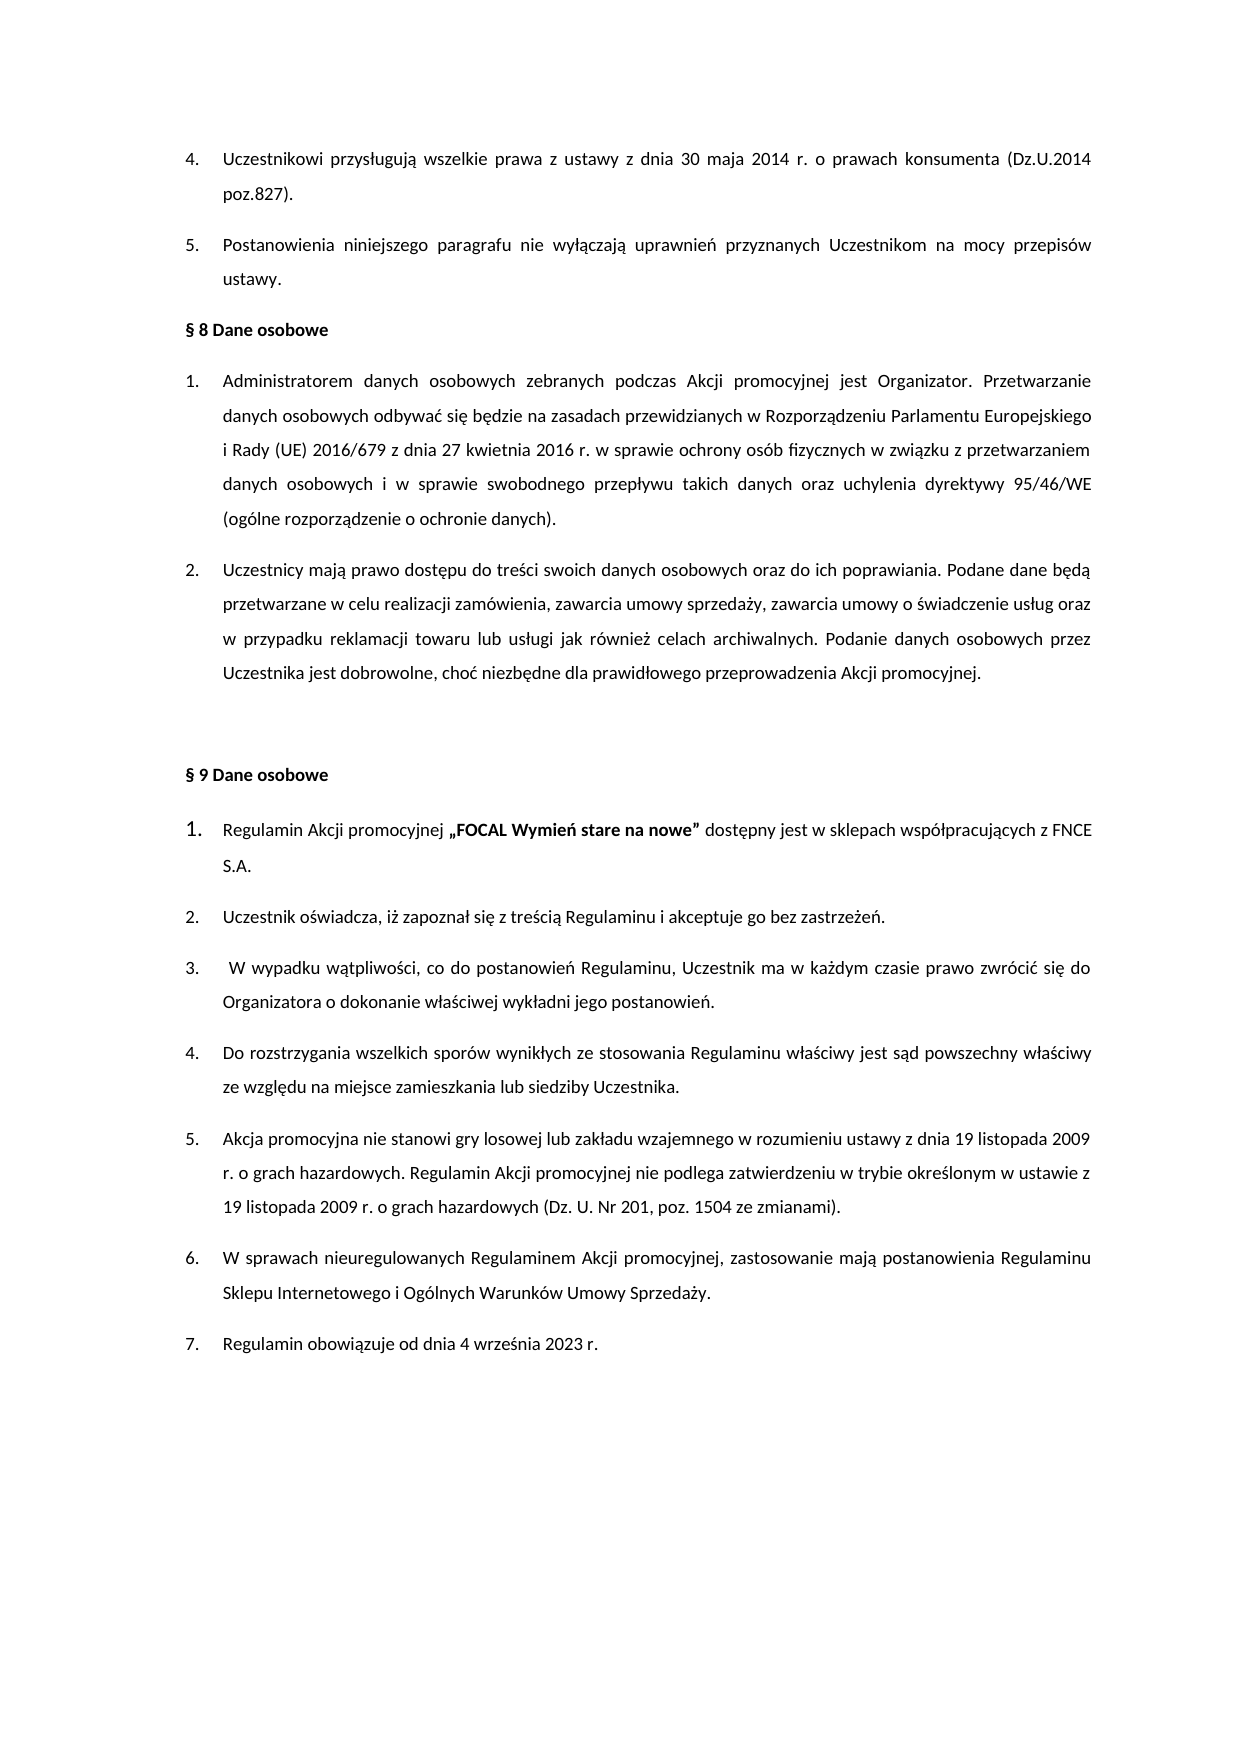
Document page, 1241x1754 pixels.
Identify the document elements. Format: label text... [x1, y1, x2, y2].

list Regulamin Akcji promocyjnej „FOCAL Wymień stare na nowe” dostępny jest w sklepach współpracujących z FNCE S.A. [185, 814, 1093, 877]
list Postanowienia niniejszego paragrafu nie wyłączają uprawnień przyznanych Uczestnikom na mocy przepisów ustawy. [185, 233, 1093, 290]
text § 9 Dane osobowe [185, 763, 1093, 786]
list W sprawach nieuregulowanych Regulaminem Akcji promocyjnej, zastosowanie mają postanowienia Regulaminu Sklepu Internetowego i Ogólnych Warunków Umowy Sprzedaży. [185, 1246, 1093, 1304]
text § 8 Dane osobowe [185, 318, 1093, 341]
list Do rozstrzygania wszelkich sporów wynikłych ze stosowania Regulaminu właściwy jest sąd powszechny właściwy ze względu na miejsce zamieszkania lub siedziby Uczestnika. [185, 1041, 1093, 1098]
list Uczestnicy mają prawo dostępu do treści swoich danych osobowych oraz do ich poprawiania. Podane dane będą przetwarzane w celu realizacji zamówienia, zawarcia umowy sprzedaży, zawarcia umowy o świadczenie usług oraz w przypadku reklamacji towaru lub usługi jak również celach archiwalnych. Podanie danych osobowych przez Uczestnika jest dobrowolne, choć niezbędne dla prawidłowego przeprowadzenia Akcji promocyjnej. [185, 558, 1093, 684]
list Uczestnikowi przysługują wszelkie prawa z ustawy z dnia 30 maja 2014 r. o prawach konsumenta (Dz.U.2014 poz.827). [185, 148, 1093, 205]
list W wypadku wątpliwości, co do postanowień Regulaminu, Uczestnik ma w każdym czasie prawo zwrócić się do Organizatora o dokonanie właściwej wykładni jego postanowień. [185, 956, 1093, 1013]
list Uczestnik oświadcza, iż zapoznał się z treścią Regulaminu i akceptuje go bez zastrzeżeń. [185, 905, 1093, 928]
list Regulamin obowiązuje od dnia 4 września 2023 r. [185, 1332, 1093, 1355]
list Akcja promocyjna nie stanowi gry losowej lub zakładu wzajemnego w rozumieniu ustawy z dnia 19 listopada 2009 r. o grach hazardowych. Regulamin Akcji promocyjnej nie podlega zatwierdzeniu w trybie określonym w ustawie z 19 listopada 2009 r. o grach hazardowych (Dz. U. Nr 201, poz. 1504 ze zmianami). [185, 1127, 1093, 1218]
list Administratorem danych osobowych zebranych podczas Akcji promocyjnej jest Organizator. Przetwarzanie danych osobowych odbywać się będzie na zasadach przewidzianych w Rozporządzeniu Parlamentu Europejskiego i Rady (UE) 2016/679 z dnia 27 kwietnia 2016 r. w sprawie ochrony osób fizycznych w związku z przetwarzaniem danych osobowych i w sprawie swobodnego przepływu takich danych oraz uchylenia dyrektywy 95/46/WE (ogólne rozporządzenie o ochronie danych). [185, 369, 1093, 530]
